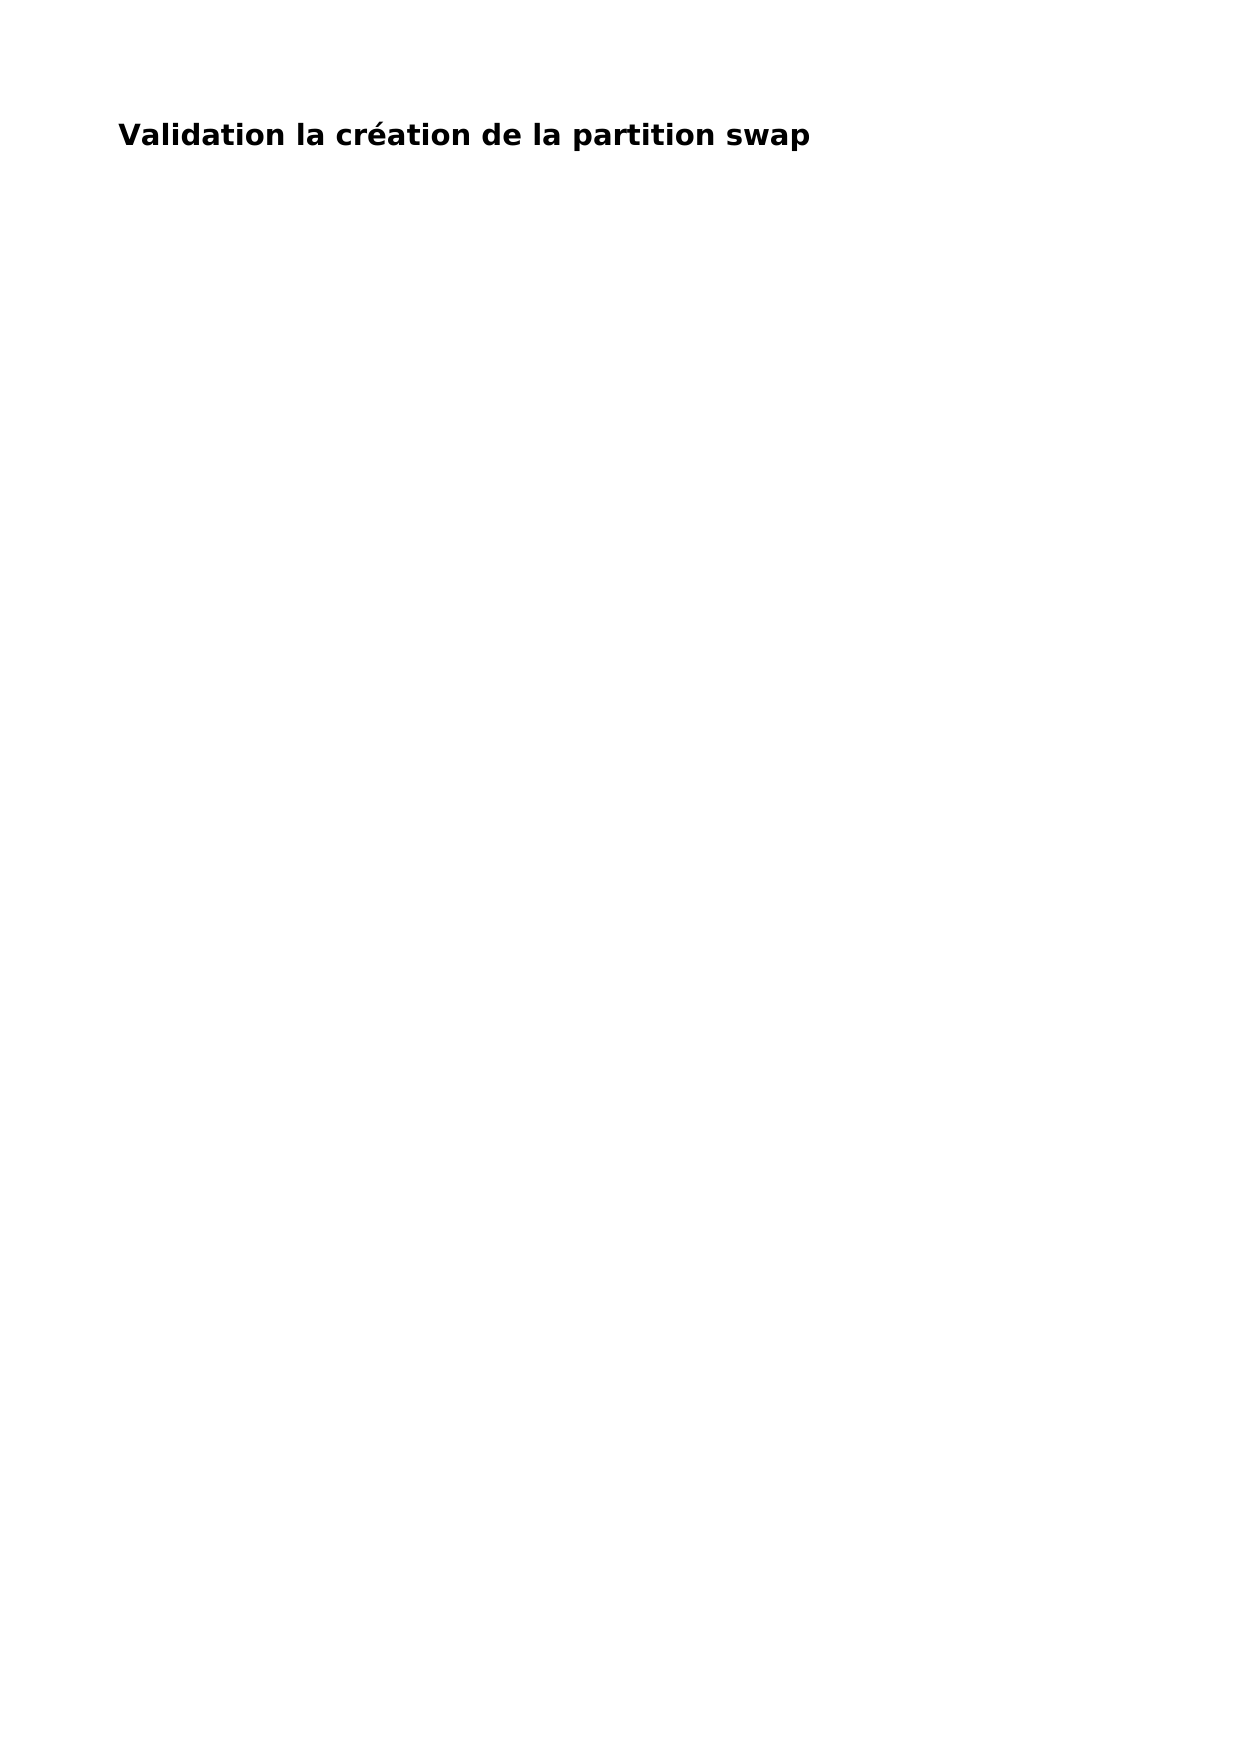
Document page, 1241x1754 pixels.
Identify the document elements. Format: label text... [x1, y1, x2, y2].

subtitle Validation la création de la partition swap [118, 118, 1122, 152]
